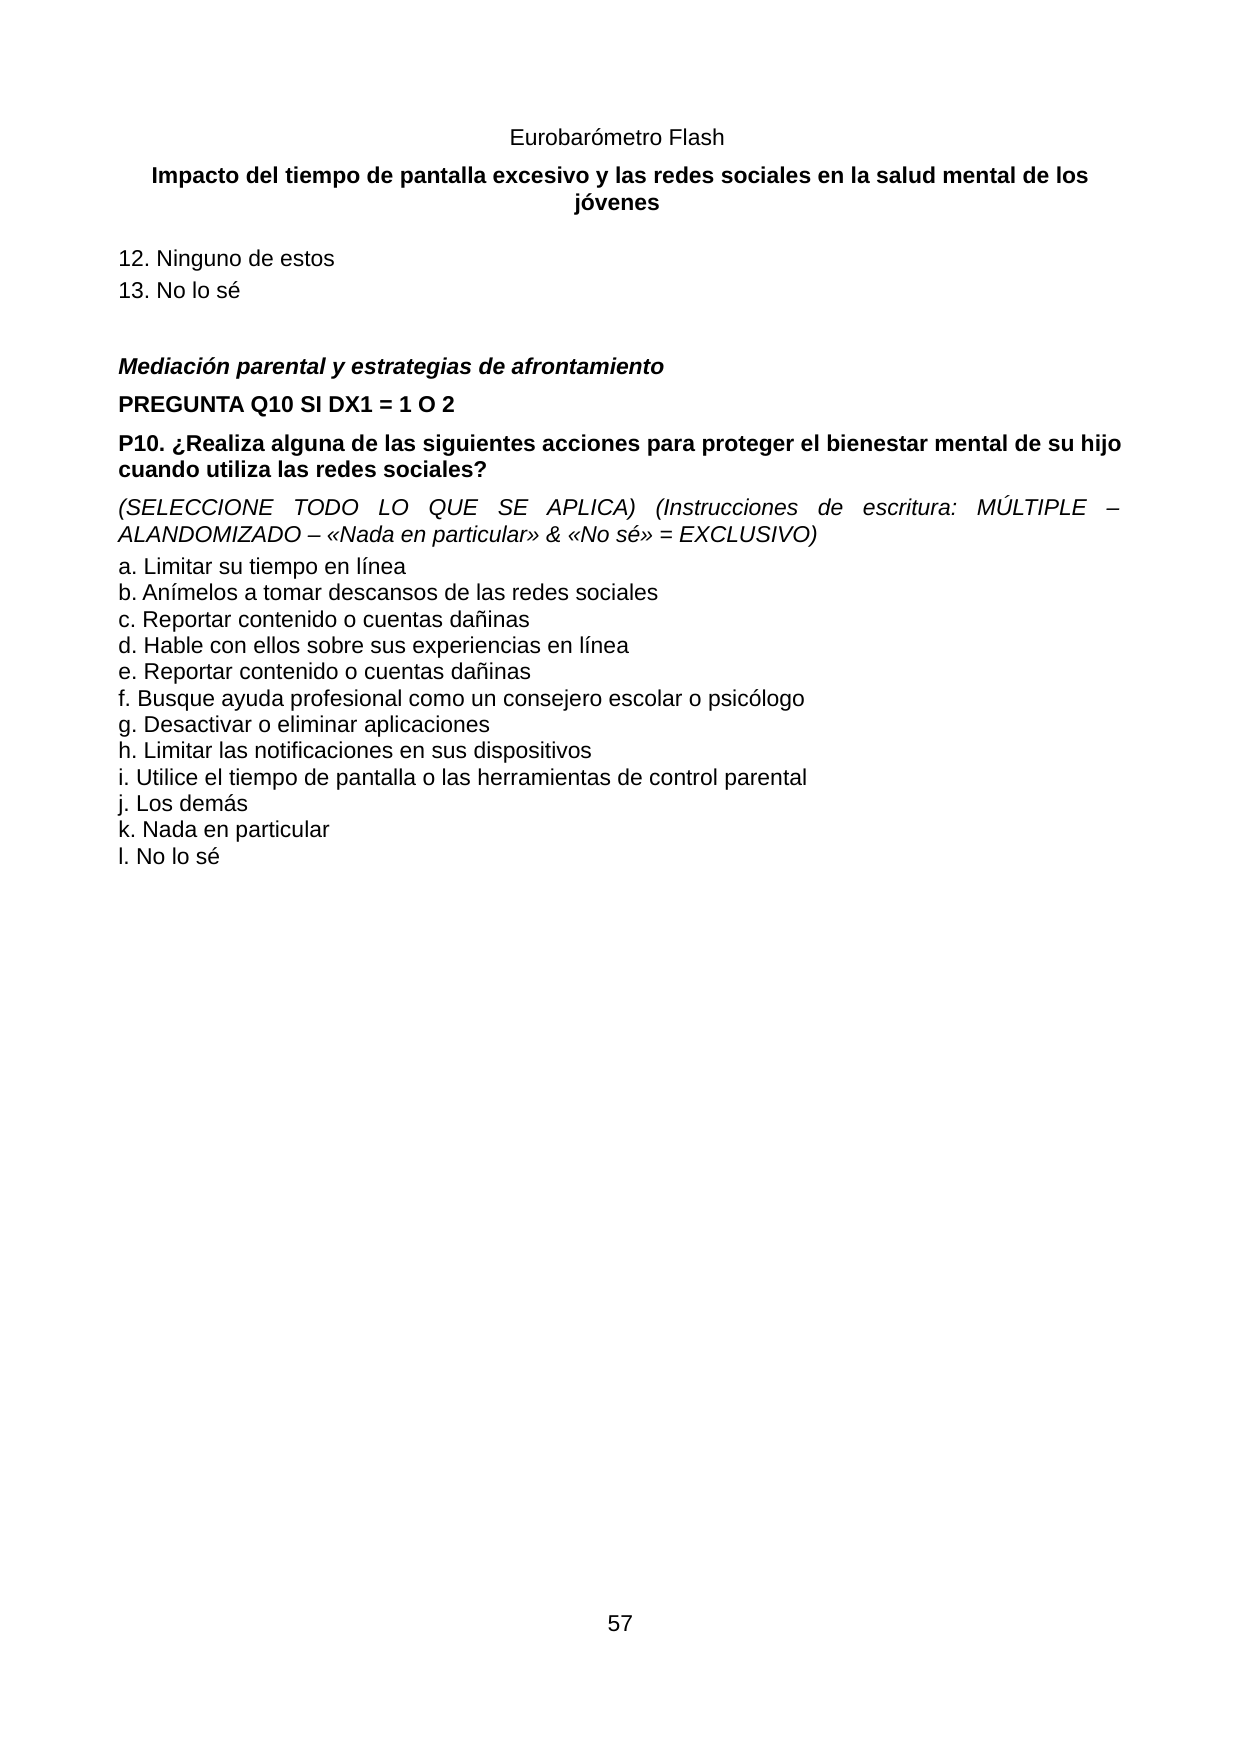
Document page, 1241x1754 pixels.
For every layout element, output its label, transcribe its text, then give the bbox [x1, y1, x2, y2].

text h. Limitar las notificaciones en sus dispositivos [118, 737, 1122, 764]
text c. Reportar contenido o cuentas dañinas [118, 606, 1122, 632]
text k. Nada en particular [118, 816, 1122, 843]
text l. No lo sé [118, 843, 1122, 869]
text f. Busque ayuda profesional como un consejero escolar o psicólogo [118, 685, 1122, 711]
text e. Reportar contenido o cuentas dañinas [118, 658, 1122, 685]
text Mediación parental y estrategias de afrontamiento [118, 353, 1122, 379]
text PREGUNTA Q10 SI DX1 = 1 O 2 [118, 391, 1122, 418]
text b. Anímelos a tomar descansos de las redes sociales [118, 579, 1122, 606]
text 13. No lo sé [118, 277, 1122, 303]
text j. Los demás [118, 790, 1122, 816]
text d. Hable con ellos sobre sus experiencias en línea [118, 632, 1122, 658]
text (SELECCIONE TODO LO QUE SE APLICA) (Instrucciones de escritura: MÚLTIPLE – ALANDOMIZADO – «Nada en particular» & «No sé» = EXCLUSIVO) [118, 494, 1122, 547]
text a. Limitar su tiempo en línea [118, 553, 1122, 579]
text P10. ¿Realiza alguna de las siguientes acciones para proteger el bienestar mental de su hijo cuando utiliza las redes sociales? [118, 430, 1122, 482]
text 12. Ninguno de estos [118, 244, 1122, 271]
text i. Utilice el tiempo de pantalla o las herramientas de control parental [118, 764, 1122, 790]
text g. Desactivar o eliminar aplicaciones [118, 711, 1122, 737]
